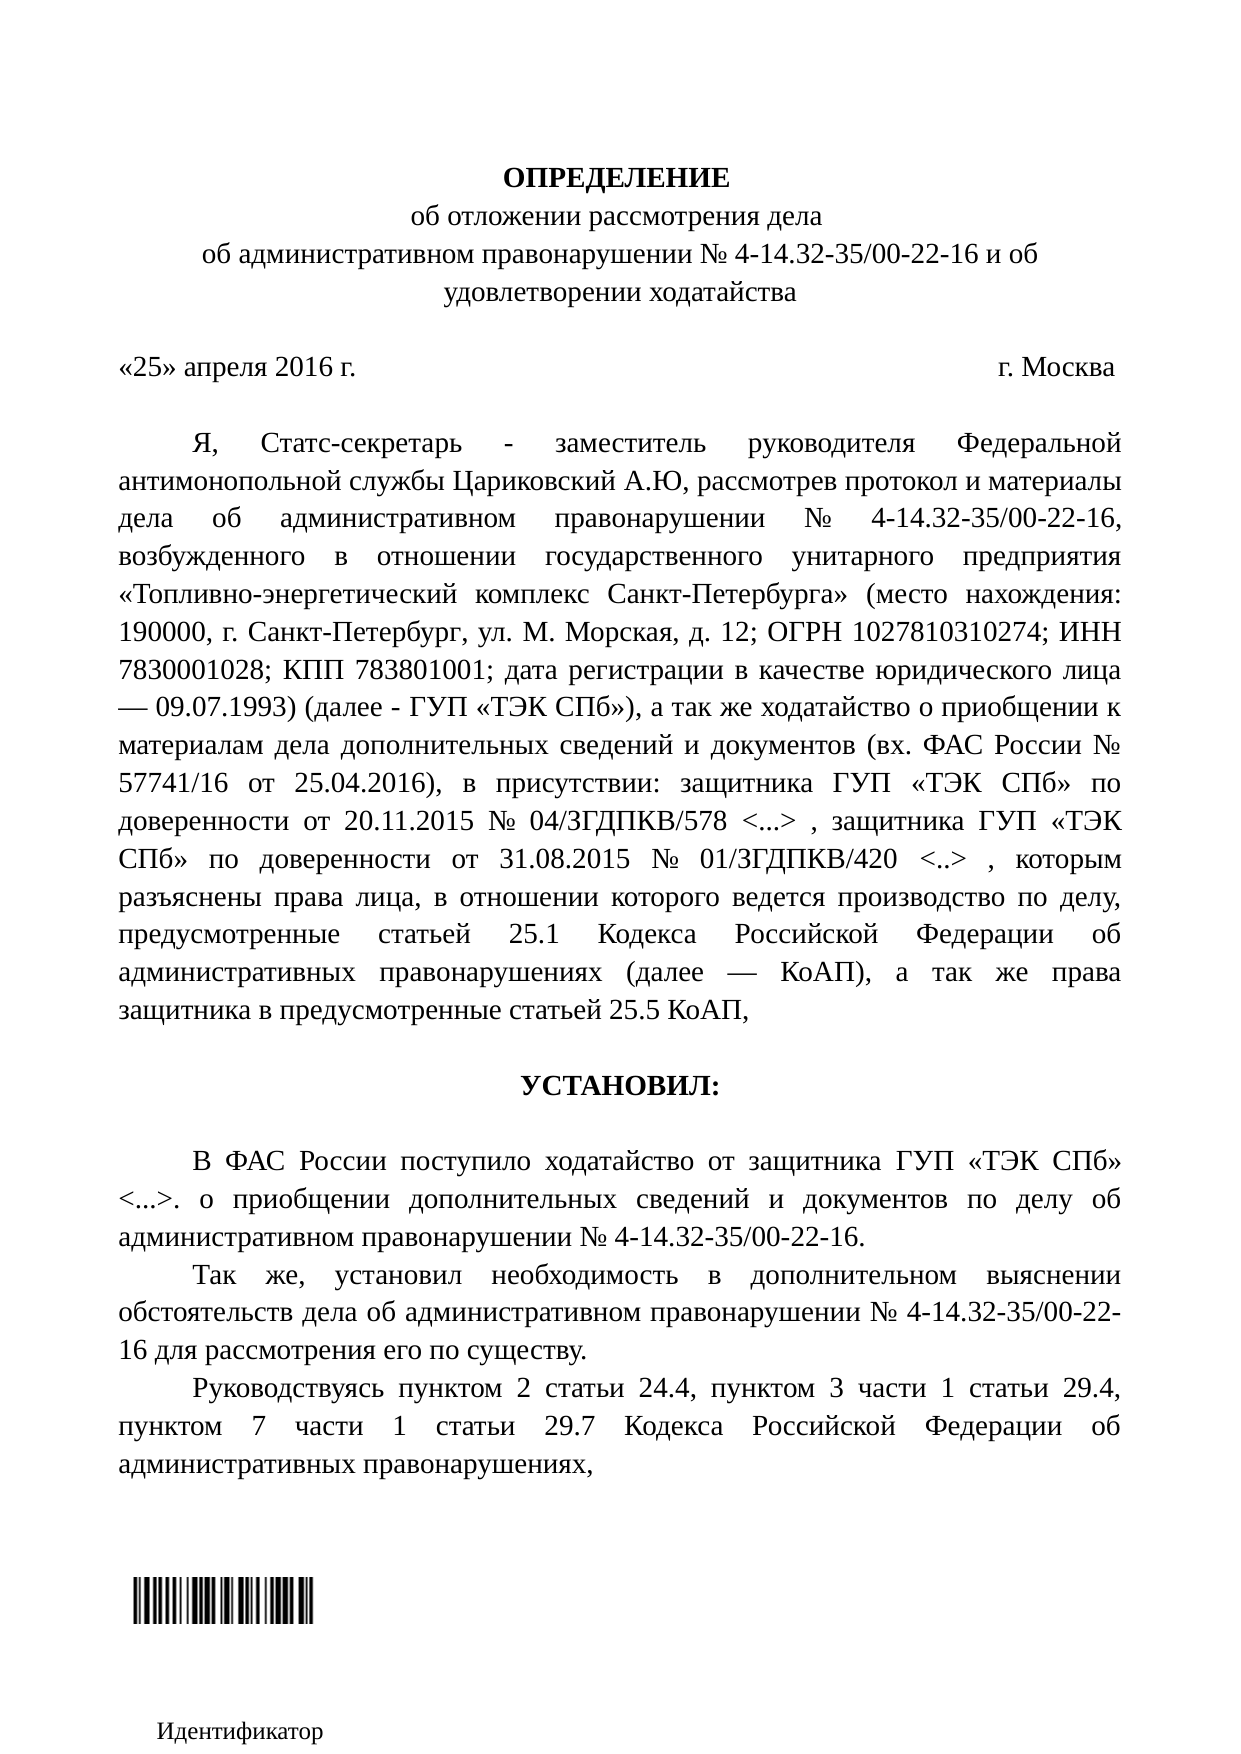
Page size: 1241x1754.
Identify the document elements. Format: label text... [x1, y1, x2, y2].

text «25» апреля 2016 г. г. Москва [118, 345, 1122, 383]
text Так же, установил необходимость в дополнительном выяснении обстоятельств дела об административном правонарушении № 4-14.32-35/00-22-16 для рассмотрения его по существу. [118, 1252, 1122, 1366]
text об отложении рассмотрения дела [118, 194, 1122, 232]
text Руководствуясь пунктом 2 статьи 24.4, пунктом 3 части 1 статьи 29.4, пунктом 7 части 1 статьи 29.7 Кодекса Российской Федерации об административных правонарушениях, [118, 1366, 1122, 1479]
text УСТАНОВИЛ: [118, 1063, 1122, 1101]
text В ФАС России поступило ходатайство от защитника ГУП «ТЭК СПб» <...>. о приобщении дополнительных сведений и документов по делу об административном правонарушении № 4-14.32-35/00-22-16. [118, 1139, 1122, 1252]
text ОПРЕДЕЛЕНИЕ [118, 156, 1122, 194]
text Я, Статс-секретарь - заместитель руководителя Федеральной антимонопольной службы Цариковский А.Ю, рассмотрев протокол и материалы дела об административном правонарушении № 4-14.32-35/00-22-16, возбужденного в отношении государственного унитарного предприятия «Топливно-энергетический комплекс Санкт-Петербурга» (место нахождения: 190000, г. Санкт-Петербург, ул. М. Морская, д. 12; ОГРН 1027810310274; ИНН 7830001028; КПП 783801001; дата регистрации в качестве юридического лица — 09.07.1993) (далее - ГУП «ТЭК СПб»), а так же ходатайство о приобщении к материалам дела дополнительных сведений и документов (вх. ФАС России № 57741/16 от 25.04.2016), в присутствии: защитника ГУП «ТЭК СПб» по доверенности от 20.11.2015 № 04/ЗГДПКВ/578 <...> , защитника ГУП «ТЭК СПб» по доверенности от 31.08.2015 № 01/ЗГДПКВ/420 <..> , которым разъяснены права лица, в отношении которого ведется производство по делу, предусмотренные статьей 25.1 Кодекса Российской Федерации об административных правонарушениях (далее — КоАП), а так же права защитника в предусмотренные статьей 25.5 КоАП, [118, 421, 1122, 1026]
text об административном правонарушении № 4-14.32-35/00-22-16 и об удовлетворении ходатайства [118, 232, 1122, 307]
picture [118, 1577, 331, 1624]
